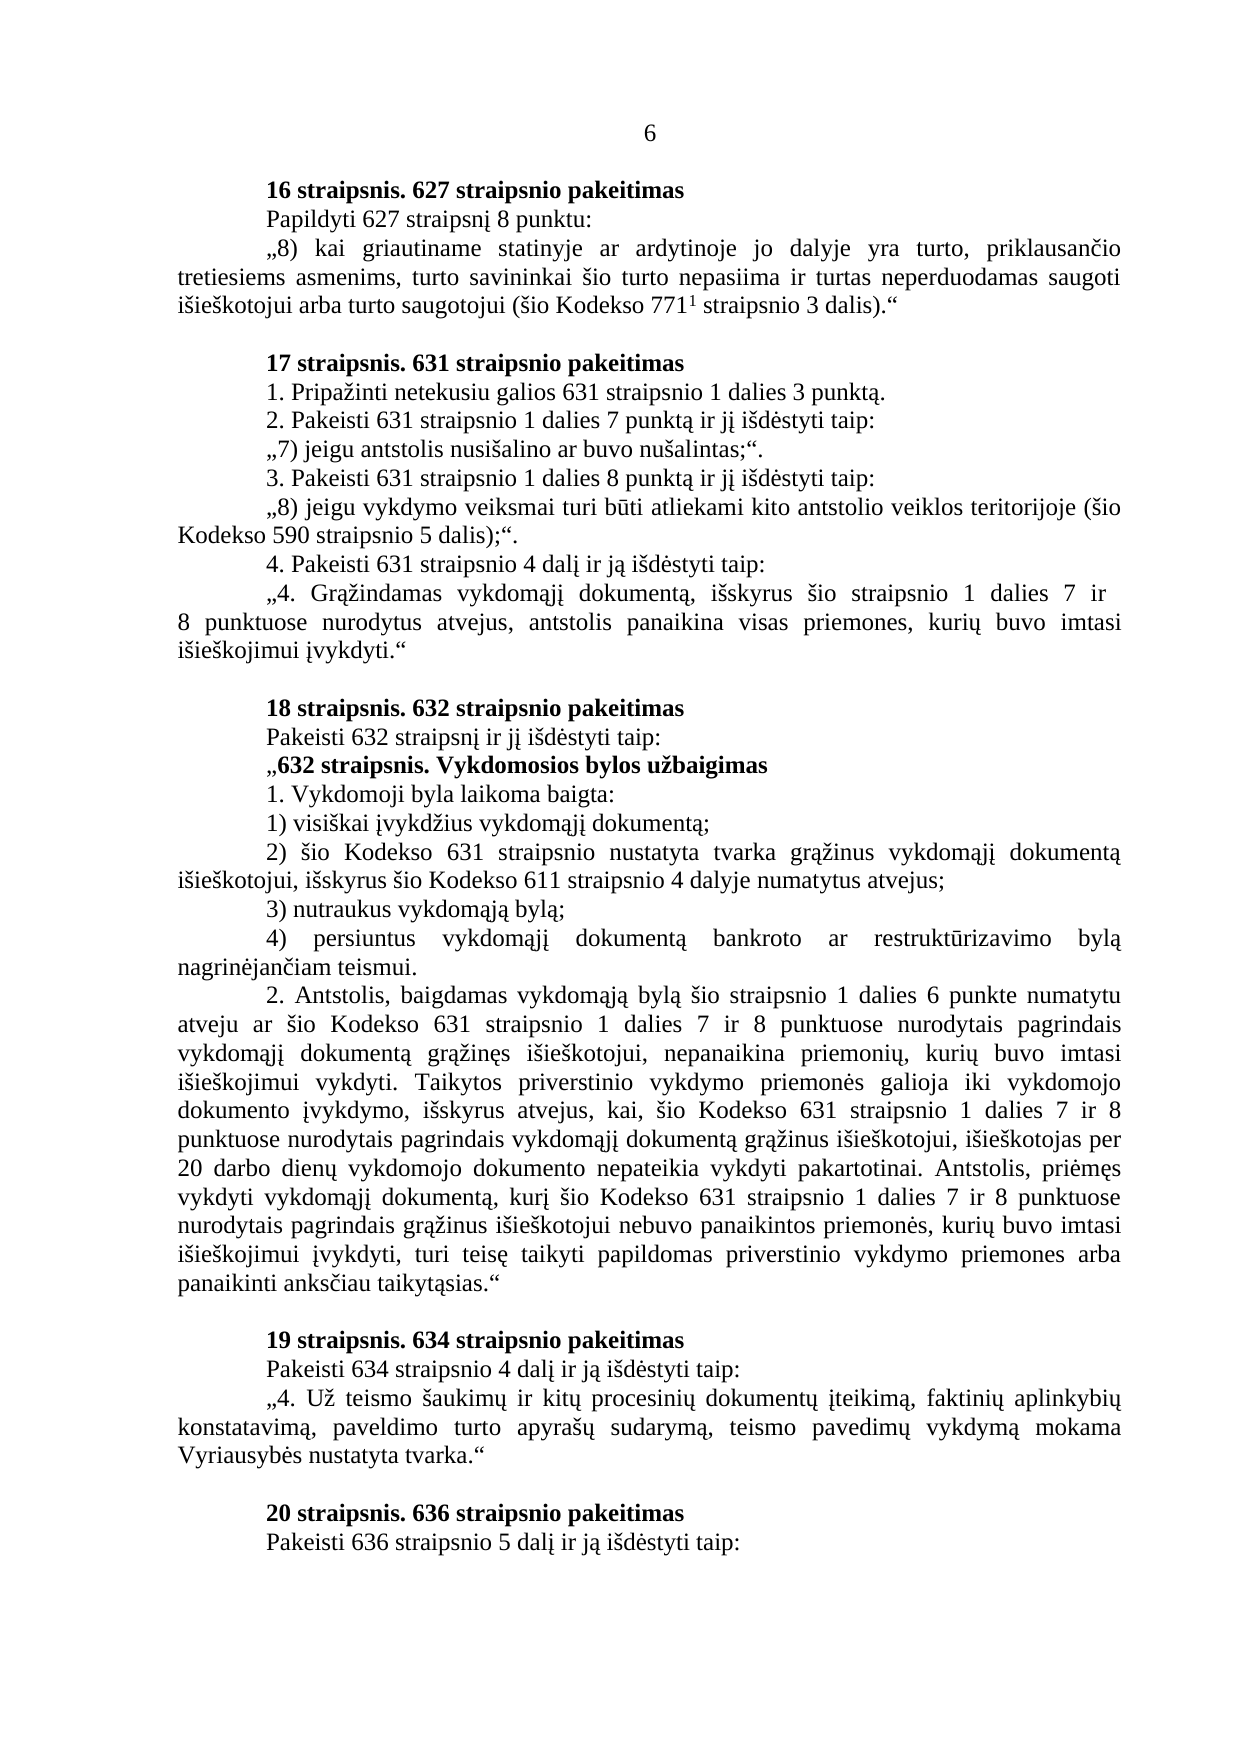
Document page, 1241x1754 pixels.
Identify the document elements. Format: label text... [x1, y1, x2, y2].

text 2. Pakeisti 631 straipsnio 1 dalies 7 punktą ir jį išdėstyti taip: [177, 406, 1122, 434]
text 17 straipsnis. 631 straipsnio pakeitimas [177, 348, 1122, 377]
text 4) persiuntus vykdomąjį dokumentą bankroto ar restruktūrizavimo bylą nagrinėjančiam teismui. [177, 923, 1122, 981]
text 3. Pakeisti 631 straipsnio 1 dalies 8 punktą ir jį išdėstyti taip: [177, 463, 1122, 492]
text „632 straipsnis. Vykdomosios bylos užbaigimas [177, 751, 1122, 779]
text 2. Antstolis, baigdamas vykdomąją bylą šio straipsnio 1 dalies 6 punkte numatytu atveju ar šio Kodekso 631 straipsnio 1 dalies 7 ir 8 punktuose nurodytais pagrindais vykdomąjį dokumentą grąžinęs išieškotojui, nepanaikina priemonių, kurių buvo imtasi išieškojimui vykdyti. Taikytos priverstinio vykdymo priemonės galioja iki vykdomojo dokumento įvykdymo, išskyrus atvejus, kai, šio Kodekso 631 straipsnio 1 dalies 7 ir 8 punktuose nurodytais pagrindais vykdomąjį dokumentą grąžinus išieškotojui, išieškotojas per 20 darbo dienų vykdomojo dokumento nepateikia vykdyti pakartotinai. Antstolis, priėmęs vykdyti vykdomąjį dokumentą, kurį šio Kodekso 631 straipsnio 1 dalies 7 ir 8 punktuose nurodytais pagrindais grąžinus išieškotojui nebuvo panaikintos priemonės, kurių buvo imtasi išieškojimui įvykdyti, turi teisę taikyti papildomas priverstinio vykdymo priemones arba panaikinti anksčiau taikytąsias.“ [177, 981, 1122, 1297]
text „8) kai griautiname statinyje ar ardytinoje jo dalyje yra turto, priklausančio tretiesiems asmenims, turto savininkai šio turto nepasiima ir turtas neperduodamas saugoti išieškotojui arba turto saugotojui (šio Kodekso 7711 straipsnio 3 dalis).“ [177, 233, 1122, 319]
text 4. Pakeisti 631 straipsnio 4 dalį ir ją išdėstyti taip: [177, 549, 1122, 578]
text 20 straipsnis. 636 straipsnio pakeitimas [177, 1498, 1122, 1527]
text 16 straipsnis. 627 straipsnio pakeitimas [177, 176, 1122, 204]
text Pakeisti 636 straipsnio 5 dalį ir ją išdėstyti taip: [177, 1527, 1122, 1556]
text „4. Grąžindamas vykdomąjį dokumentą, išskyrus šio straipsnio 1 dalies 7 ir 8 punktuose nurodytus atvejus, antstolis panaikina visas priemones, kurių buvo imtasi išieškojimui įvykdyti.“ [177, 578, 1122, 664]
text Pakeisti 632 straipsnį ir jį išdėstyti taip: [177, 722, 1122, 751]
text „8) jeigu vykdymo veiksmai turi būti atliekami kito antstolio veiklos teritorijoje (šio Kodekso 590 straipsnio 5 dalis);“. [177, 492, 1122, 549]
text 19 straipsnis. 634 straipsnio pakeitimas [177, 1326, 1122, 1354]
text 18 straipsnis. 632 straipsnio pakeitimas [177, 693, 1122, 722]
text „7) jeigu antstolis nusišalino ar buvo nušalintas;“. [177, 434, 1122, 463]
text Papildyti 627 straipsnį 8 punktu: [177, 204, 1122, 233]
text Pakeisti 634 straipsnio 4 dalį ir ją išdėstyti taip: [177, 1354, 1122, 1383]
text 1. Pripažinti netekusiu galios 631 straipsnio 1 dalies 3 punktą. [177, 377, 1122, 406]
text 3) nutraukus vykdomąją bylą; [177, 894, 1122, 923]
text 1. Vykdomoji byla laikoma baigta: [177, 779, 1122, 808]
text „4. Už teismo šaukimų ir kitų procesinių dokumentų įteikimą, faktinių aplinkybių konstatavimą, paveldimo turto apyrašų sudarymą, teismo pavedimų vykdymą mokama Vyriausybės nustatyta tvarka.“ [177, 1383, 1122, 1469]
text 1) visiškai įvykdžius vykdomąjį dokumentą; [177, 808, 1122, 837]
text 2) šio Kodekso 631 straipsnio nustatyta tvarka grąžinus vykdomąjį dokumentą išieškotojui, išskyrus šio Kodekso 611 straipsnio 4 dalyje numatytus atvejus; [177, 837, 1122, 894]
